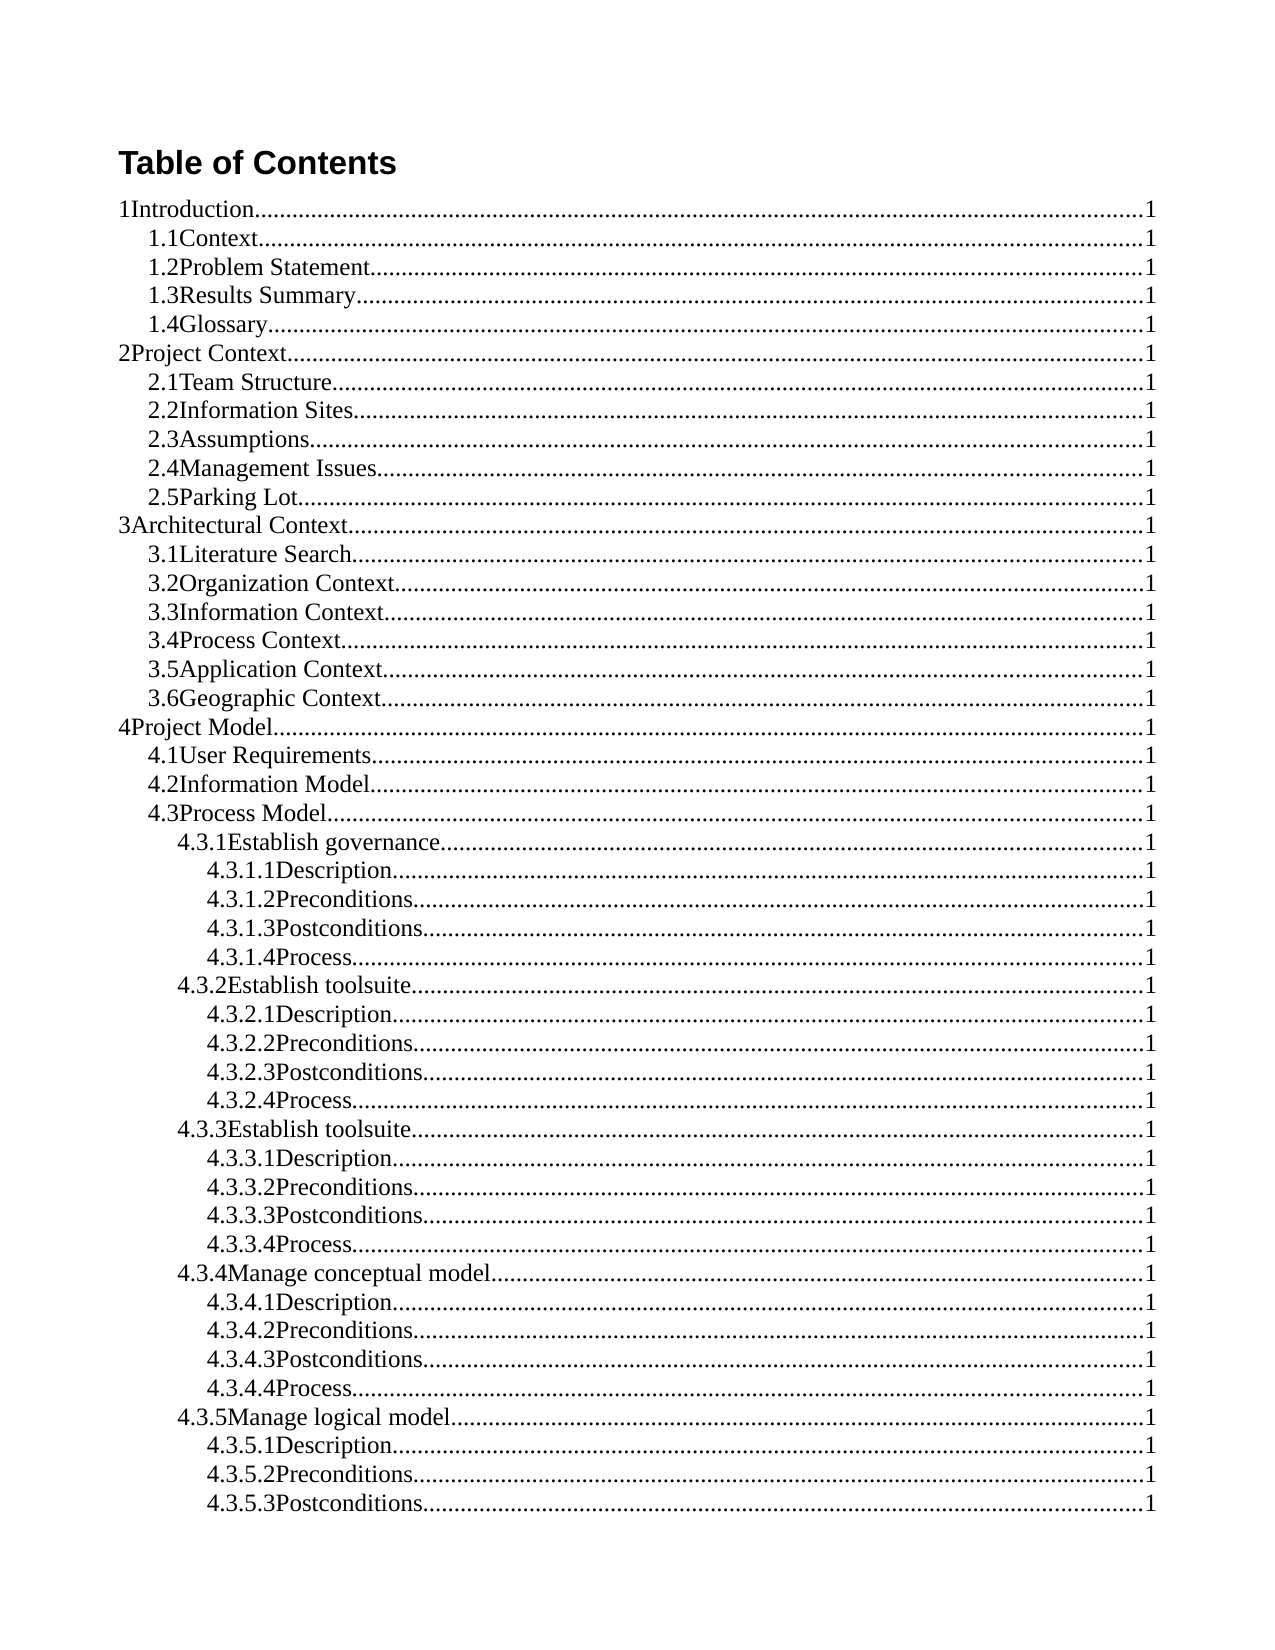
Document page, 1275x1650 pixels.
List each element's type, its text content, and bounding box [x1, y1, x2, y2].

text 4.3Process Model 1 [148, 798, 1157, 827]
text 4.3.1.3Postconditions 1 [207, 913, 1157, 942]
text 1.4Glossary 1 [148, 309, 1157, 338]
text 4.3.2.2Preconditions 1 [207, 1028, 1157, 1057]
text 4.3.3.3Postconditions 1 [207, 1200, 1157, 1229]
text 1.1Context 1 [148, 223, 1157, 252]
text 4.3.2.4Process 1 [207, 1085, 1157, 1114]
text 4Project Model 1 [118, 712, 1157, 740]
text 2.5Parking Lot 1 [148, 482, 1157, 510]
text 3.5Application Context 1 [148, 654, 1157, 683]
text 4.3.1Establish governance 1 [177, 827, 1157, 855]
text 4.3.3.1Description 1 [207, 1143, 1157, 1172]
text 4.3.4.4Process 1 [207, 1373, 1157, 1402]
text 1.3Results Summary 1 [148, 280, 1157, 309]
text 3.1Literature Search 1 [148, 539, 1157, 568]
text 2Project Context 1 [118, 338, 1157, 367]
text 4.3.4.3Postconditions 1 [207, 1344, 1157, 1373]
text 4.3.5.2Preconditions 1 [207, 1459, 1157, 1488]
text 4.3.4Manage conceptual model 1 [177, 1258, 1157, 1287]
text 3.6Geographic Context 1 [148, 683, 1157, 712]
text 4.3.4.1Description 1 [207, 1287, 1157, 1315]
text 3.4Process Context 1 [148, 625, 1157, 654]
text 4.3.3Establish toolsuite 1 [177, 1114, 1157, 1143]
text 3.2Organization Context 1 [148, 568, 1157, 597]
text 4.3.5.1Description 1 [207, 1430, 1157, 1459]
text 3Architectural Context 1 [118, 510, 1157, 539]
text 4.3.1.4Process 1 [207, 942, 1157, 970]
text 2.2Information Sites 1 [148, 395, 1157, 424]
text 2.4Management Issues 1 [148, 453, 1157, 482]
text 4.3.3.2Preconditions 1 [207, 1172, 1157, 1200]
text 4.1User Requirements 1 [148, 740, 1157, 769]
subtitle Table of Contents [118, 143, 1157, 182]
text 1.2Problem Statement 1 [148, 252, 1157, 280]
text 4.3.2Establish toolsuite 1 [177, 970, 1157, 999]
text 4.3.2.3Postconditions 1 [207, 1057, 1157, 1085]
text 4.3.1.2Preconditions 1 [207, 884, 1157, 913]
text 4.3.5Manage logical model 1 [177, 1402, 1157, 1430]
text 2.1Team Structure 1 [148, 367, 1157, 395]
text 2.3Assumptions 1 [148, 424, 1157, 453]
text 4.3.4.2Preconditions 1 [207, 1315, 1157, 1344]
text 1Introduction 1 [118, 194, 1157, 223]
text 4.3.2.1Description 1 [207, 999, 1157, 1028]
text 4.3.3.4Process 1 [207, 1229, 1157, 1258]
text 4.3.1.1Description 1 [207, 855, 1157, 884]
text 3.3Information Context 1 [148, 597, 1157, 625]
text 4.3.5.3Postconditions 1 [207, 1488, 1157, 1517]
text 4.2Information Model 1 [148, 769, 1157, 798]
